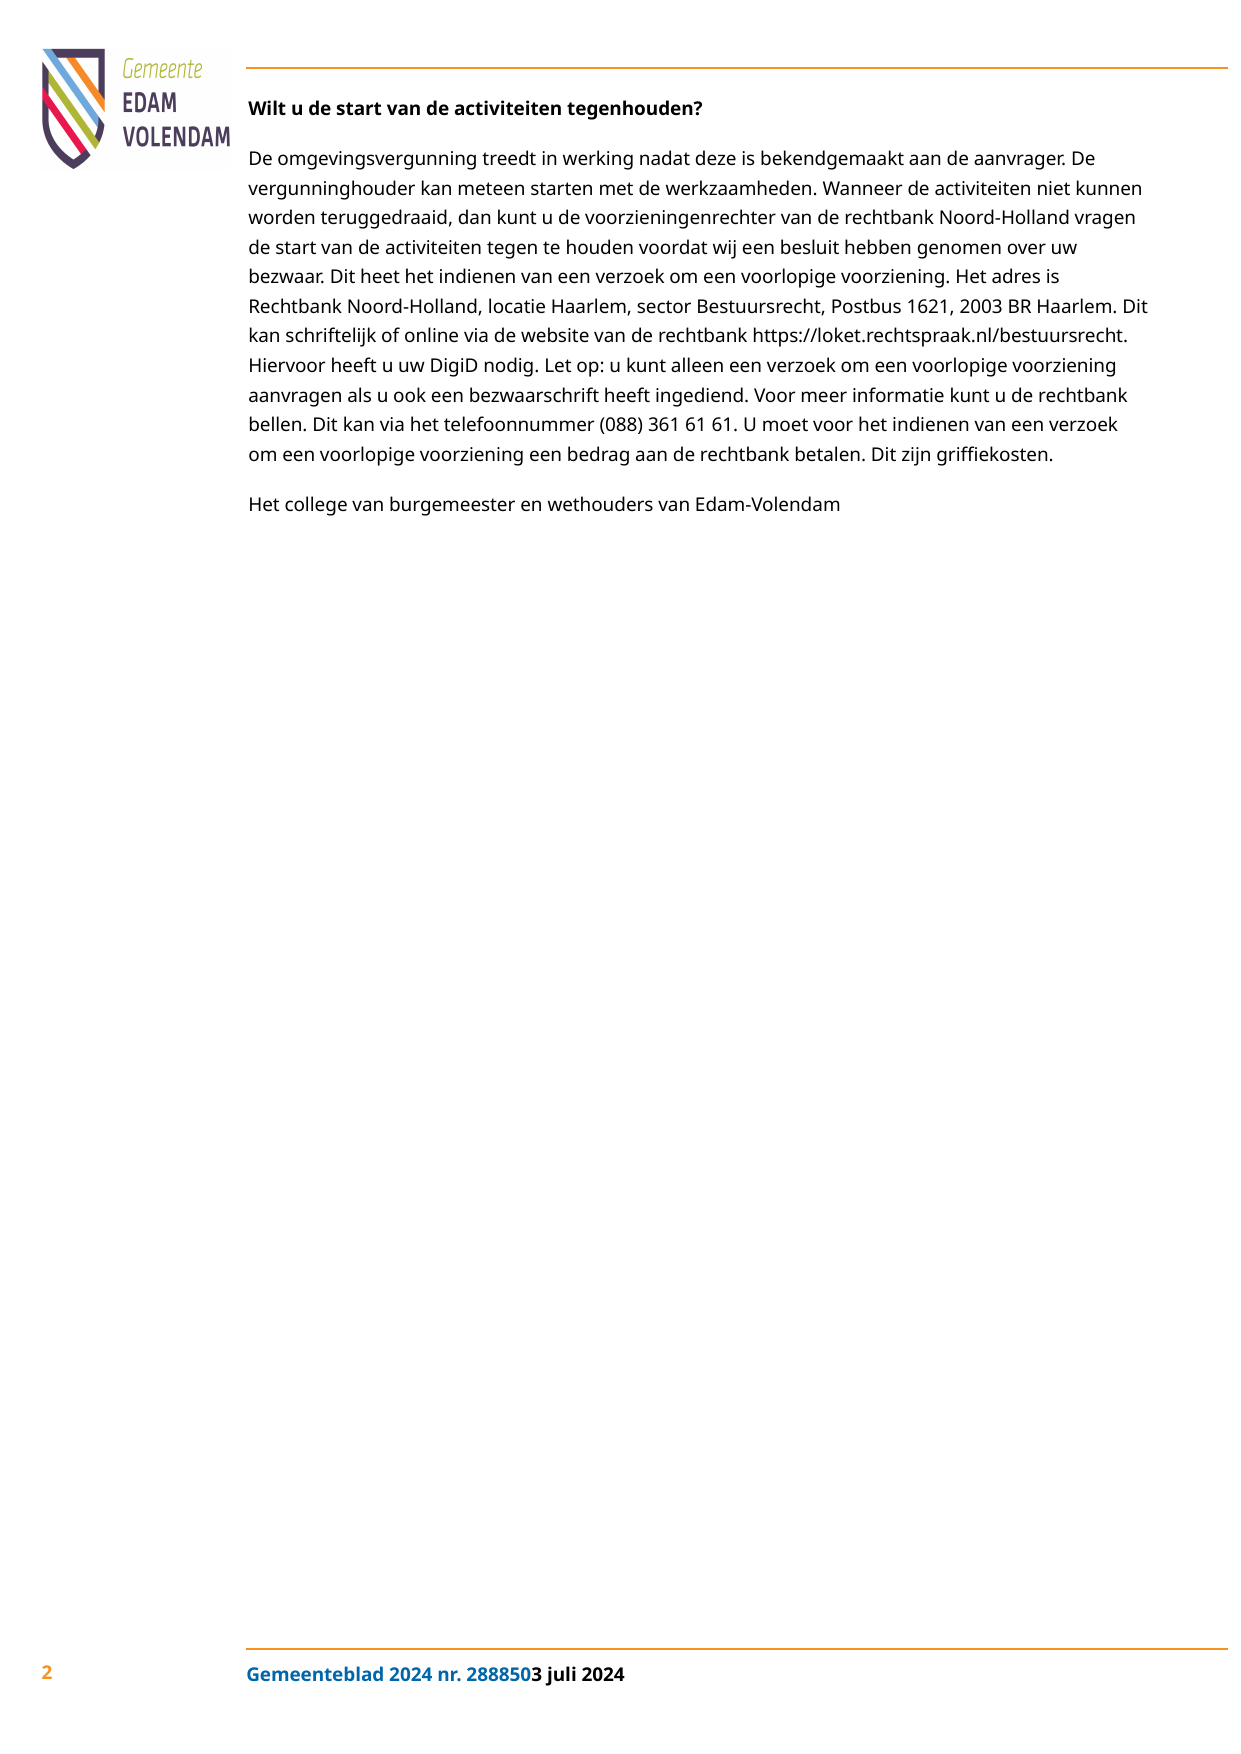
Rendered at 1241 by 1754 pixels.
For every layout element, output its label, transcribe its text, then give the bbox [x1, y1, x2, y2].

text De omgevingsvergunning treedt in werking nadat deze is bekendgemaakt aan de aanvrager. De vergunninghouder kan meteen starten met de werkzaamheden. Wanneer de activiteiten niet kunnen worden teruggedraaid, dan kunt u de voorzieningenrechter van de rechtbank Noord-Holland vragen de start van de activiteiten tegen te houden voordat wij een besluit hebben genomen over uw bezwaar. Dit heet het indienen van een verzoek om een voorlopige voorziening. Het adres is Rechtbank Noord-Holland, locatie Haarlem, sector Bestuursrecht, Postbus 1621, 2003 BR Haarlem. Dit kan schriftelijk of online via de website van de rechtbank https://loket.rechtspraak.nl/bestuursrecht. Hiervoor heeft u uw DigiD nodig. Let op: u kunt alleen een verzoek om een voorlopige voorziening aanvragen als u ook een bezwaarschrift heeft ingediend. Voor meer informatie kunt u de rechtbank bellen. Dit kan via het telefoonnummer (088) 361 61 61. U moet voor het indienen van een verzoek om een voorlopige voorziening een bedrag aan de rechtbank betalen. Dit zijn griffiekosten. [248, 145, 1152, 467]
text Het college van burgemeester en wethouders van Edam-Volendam [248, 491, 1152, 517]
text Wilt u de start van de activiteiten tegenhouden? [248, 95, 1152, 121]
picture [41, 47, 231, 172]
